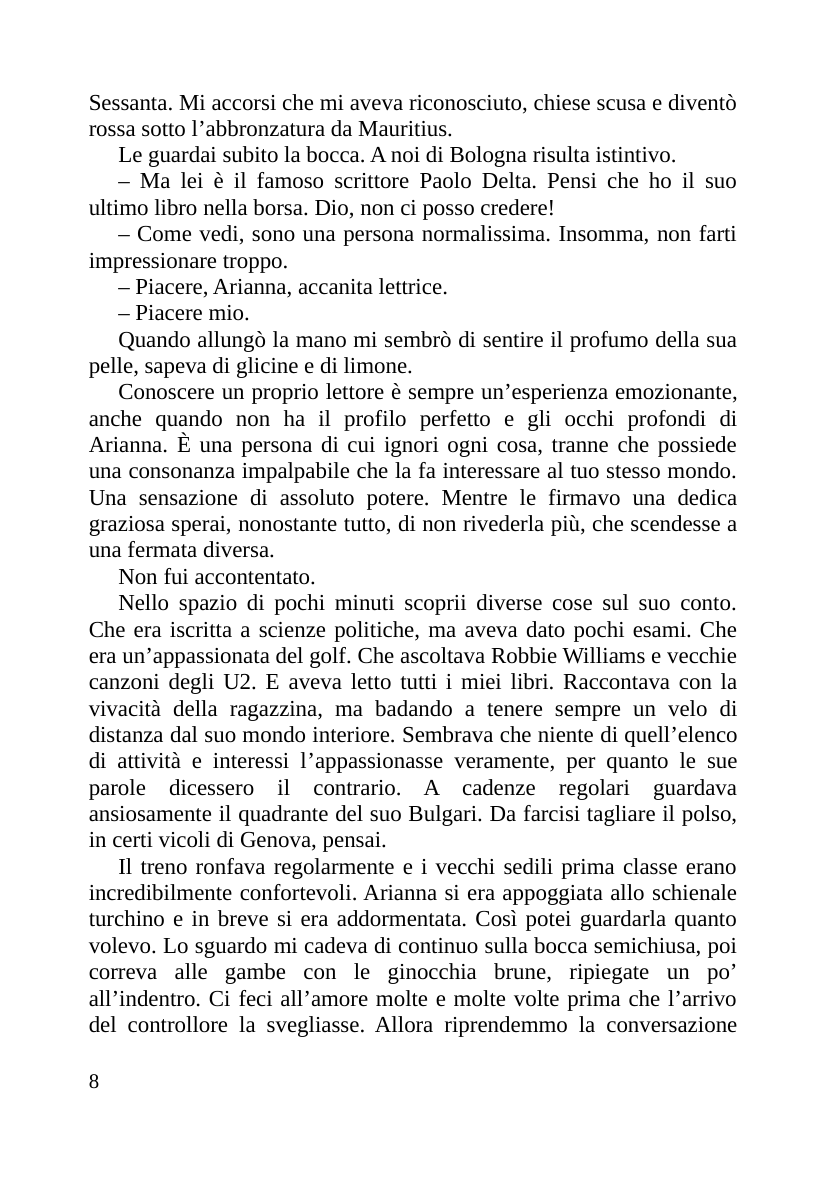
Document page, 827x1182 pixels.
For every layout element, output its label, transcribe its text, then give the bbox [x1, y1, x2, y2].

text Sessanta. Mi accorsi che mi aveva riconosciuto, chiese scusa e diventò rossa sotto l’abbronzatura da Mauritius. [88, 88, 738, 141]
text Le guardai subito la bocca. A noi di Bologna risulta istintivo. [88, 141, 738, 168]
text – Ma lei è il famoso scrittore Paolo Delta. Pensi che ho il suo ultimo libro nella borsa. Dio, non ci posso credere! [88, 168, 738, 220]
text Quando allungò la mano mi sembrò di sentire il profumo della sua pelle, sapeva di glicine e di limone. [88, 326, 738, 378]
text Nello spazio di pochi minuti scoprii diverse cose sul suo conto. Che era iscritta a scienze politiche, ma aveva dato pochi esami. Che era un’appassionata del golf. Che ascoltava Robbie Williams e vecchie canzoni degli U2. E aveva letto tutti i miei libri. Raccontava con la vivacità della ragazzina, ma badando a tenere sempre un velo di distanza dal suo mondo interiore. Sembrava che niente di quell’elenco di attività e interessi l’appassionasse veramente, per quanto le sue parole dicessero il contrario. A cadenze regolari guardava ansiosamente il quadrante del suo Bulgari. Da farcisi tagliare il polso, in certi vicoli di Genova, pensai. [88, 589, 738, 853]
text Non fui accontentato. [88, 563, 738, 589]
text Il treno ronfava regolarmente e i vecchi sedili prima classe erano incredibilmente confortevoli. Arianna si era appoggiata allo schienale turchino e in breve si era addormentata. Così potei guardarla quanto volevo. Lo sguardo mi cadeva di continuo sulla bocca semichiusa, poi correva alle gambe con le ginocchia brune, ripiegate un po’ all’indentro. Ci feci all’amore molte e molte volte prima che l’arrivo del controllore la svegliasse. Allora riprendemmo la conversazione [88, 853, 738, 1037]
text – Come vedi, sono una persona normalissima. Insomma, non farti impressionare troppo. [88, 220, 738, 273]
text – Piacere, Arianna, accanita lettrice. [88, 273, 738, 299]
text – Piacere mio. [88, 299, 738, 326]
text Conoscere un proprio lettore è sempre un’esperienza emozionante, anche quando non ha il profilo perfetto e gli occhi profondi di Arianna. è una persona di cui ignori ogni cosa, tranne che possiede una consonanza impalpabile che la fa interessare al tuo stesso mondo. Una sensazione di assoluto potere. Mentre le firmavo una dedica graziosa sperai, nonostante tutto, di non rivederla più, che scendesse a una fermata diversa. [88, 378, 738, 563]
